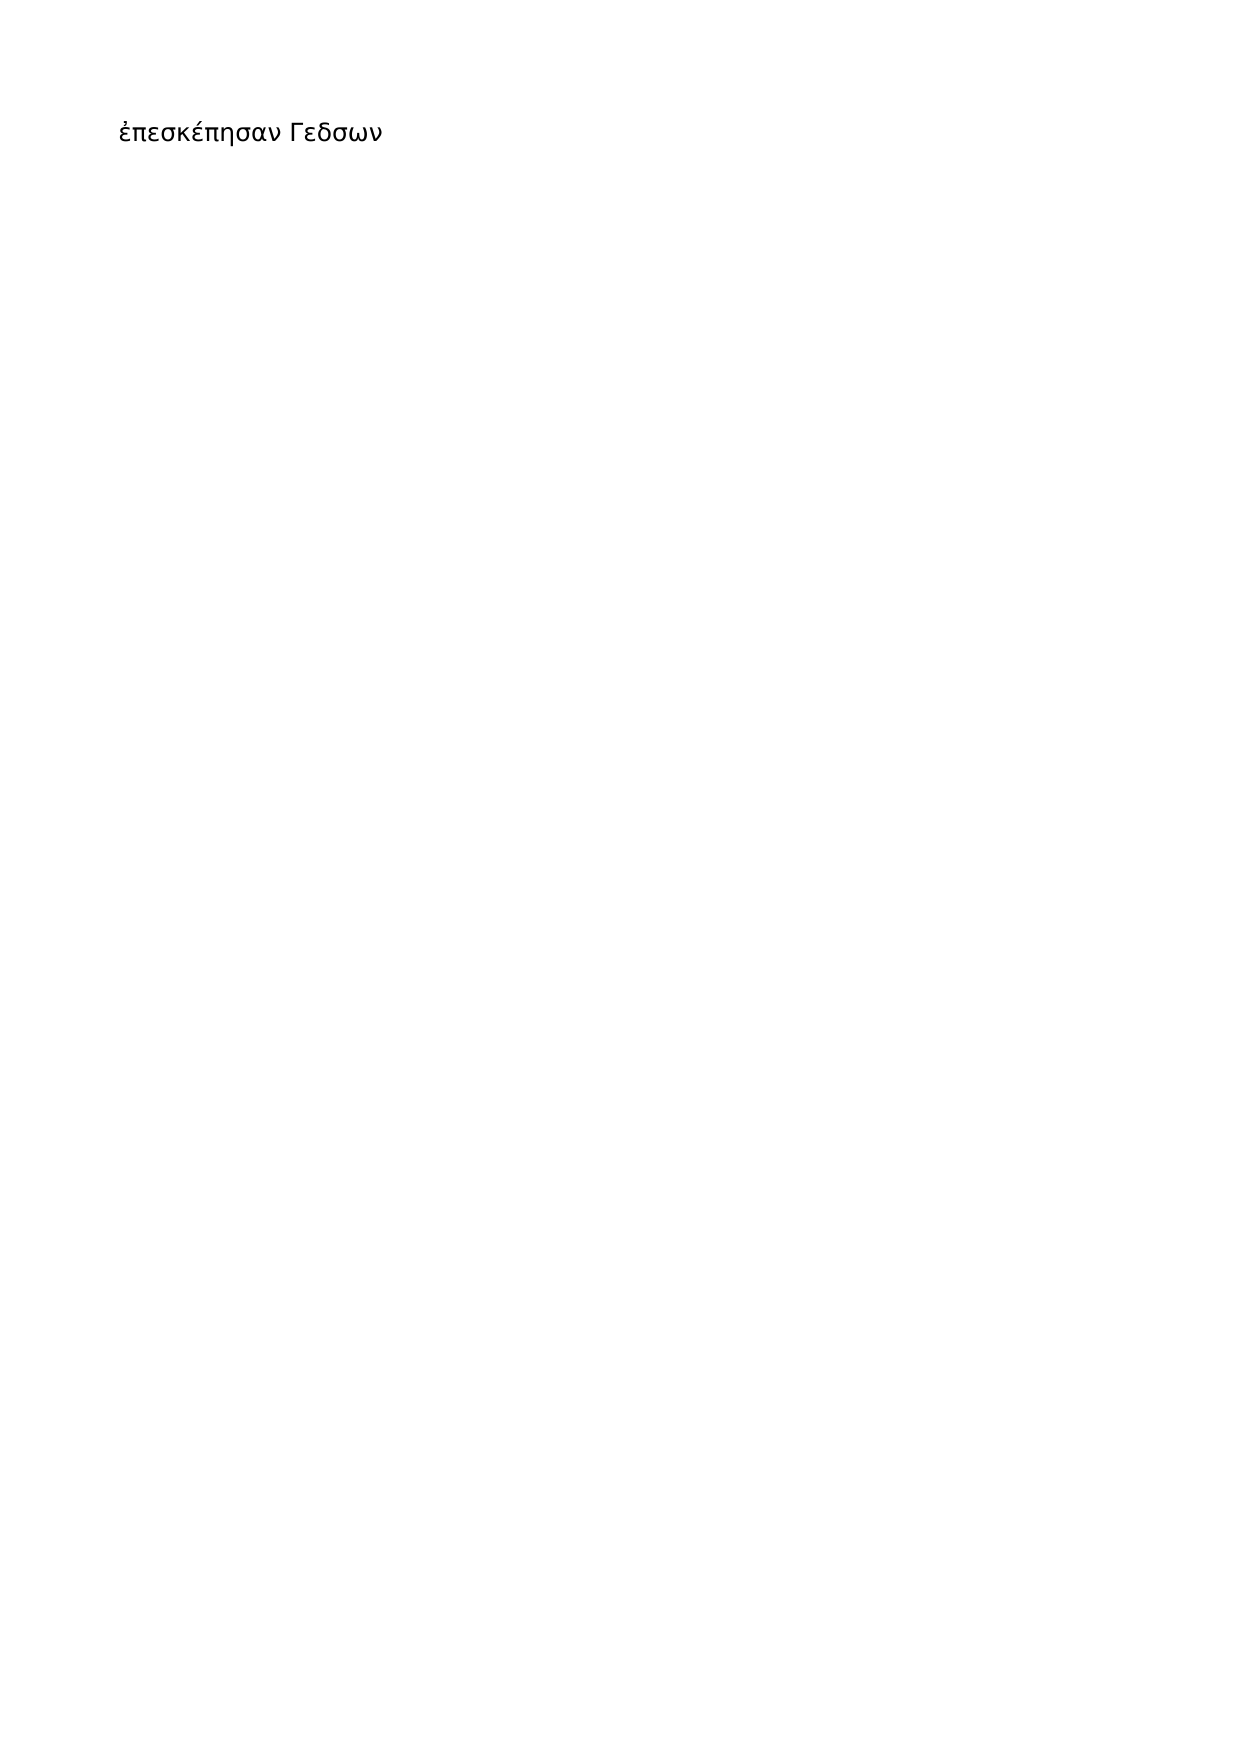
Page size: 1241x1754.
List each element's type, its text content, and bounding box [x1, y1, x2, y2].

text ἐπεσκέπησαν Γεδσων [118, 118, 1122, 147]
